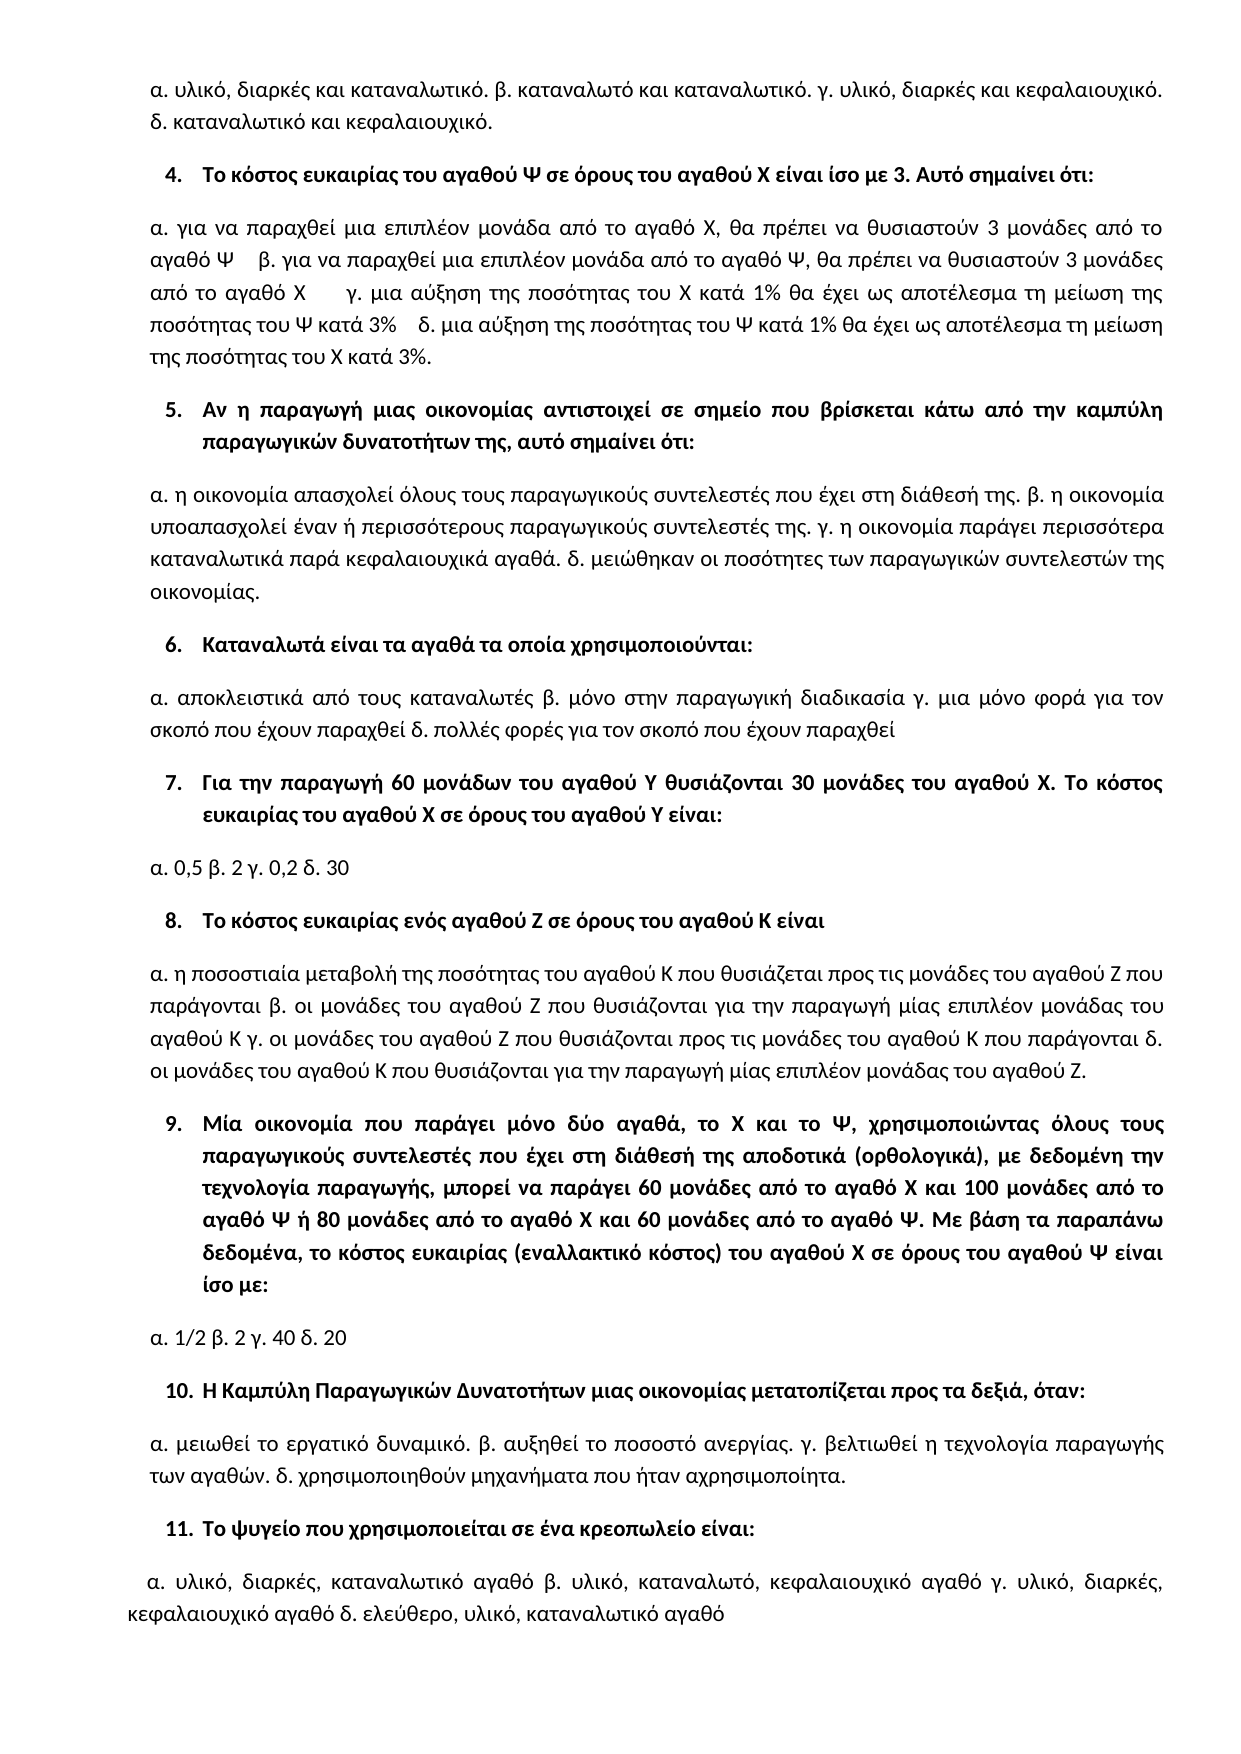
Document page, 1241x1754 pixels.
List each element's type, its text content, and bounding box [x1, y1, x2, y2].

text α. η οικονομία απασχολεί όλους τους παραγωγικούς συντελεστές που έχει στη διάθεσή της. β. η οικονομία υποαπασχολεί έναν ή περισσότερους παραγωγικούς συντελεστές της. γ. η οικονομία παράγει περισσότερα καταναλωτικά παρά κεφαλαιουχικά αγαθά. δ. μειώθηκαν οι ποσότητες των παραγωγικών συντελεστών της οικονομίας. [150, 480, 1165, 605]
list Μία οικονομία που παράγει μόνο δύο αγαθά, το Χ και το Ψ, χρησιμοποιώντας όλους τους παραγωγικούς συντελεστές που έχει στη διάθεσή της αποδοτικά (ορθολογικά), με δεδομένη την τεχνολογία παραγωγής, μπορεί να παράγει 60 μονάδες από το αγαθό Χ και 100 μονάδες από το αγαθό Ψ ή 80 μονάδες από το αγαθό Χ και 60 μονάδες από το αγαθό Ψ. Με βάση τα παραπάνω δεδομένα, το κόστος ευκαιρίας (εναλλακτικό κόστος) του αγαθού Χ σε όρους του αγαθού Ψ είναι ίσο με: [165, 1109, 1165, 1298]
text α. μειωθεί το εργατικό δυναμικό. β. αυξηθεί το ποσοστό ανεργίας. γ. βελτιωθεί η τεχνολογία παραγωγής των αγαθών. δ. χρησιμοποιηθούν μηχανήματα που ήταν αχρησιμοποίητα. [150, 1429, 1165, 1489]
list Το κόστος ευκαιρίας του αγαθού Ψ σε όρους του αγαθού Χ είναι ίσο με 3. Αυτό σημαίνει ότι: [165, 160, 1165, 188]
list Το κόστος ευκαιρίας ενός αγαθού Ζ σε όρους του αγαθού Κ είναι [165, 906, 1165, 934]
text α. υλικό, διαρκές και καταναλωτικό. β. καταναλωτό και καταναλωτικό. γ. υλικό, διαρκές και κεφαλαιουχικό. δ. καταναλωτικό και κεφαλαιουχικό. [150, 75, 1165, 135]
list Αν η παραγωγή μιας οικονομίας αντιστοιχεί σε σημείο που βρίσκεται κάτω από την καμπύλη παραγωγικών δυνατοτήτων της, αυτό σημαίνει ότι: [165, 395, 1165, 455]
text α. υλικό, διαρκές, καταναλωτικό αγαθό β. υλικό, καταναλωτό, κεφαλαιουχικό αγαθό γ. υλικό, διαρκές, κεφαλαιουχικό αγαθό δ. ελεύθερο, υλικό, καταναλωτικό αγαθό [127, 1567, 1165, 1627]
list Το ψυγείο που χρησιμοποιείται σε ένα κρεοπωλείο είναι: [165, 1514, 1165, 1542]
list Καταναλωτά είναι τα αγαθά τα οποία χρησιμοποιούνται: [165, 630, 1165, 658]
text α. αποκλειστικά από τους καταναλωτές β. μόνο στην παραγωγική διαδικασία γ. μια μόνο φορά για τον σκοπό που έχουν παραχθεί δ. πολλές φορές για τον σκοπό που έχουν παραχθεί [150, 683, 1165, 743]
list Η Καμπύλη Παραγωγικών Δυνατοτήτων μιας οικονομίας μετατοπίζεται προς τα δεξιά, όταν: [165, 1376, 1165, 1404]
text α. η ποσοστιαία μεταβολή της ποσότητας του αγαθού Κ που θυσιάζεται προς τις μονάδες του αγαθού Ζ που παράγονται β. οι μονάδες του αγαθού Ζ που θυσιάζονται για την παραγωγή μίας επιπλέον μονάδας του αγαθού Κ γ. οι μονάδες του αγαθού Ζ που θυσιάζονται προς τις μονάδες του αγαθού Κ που παράγονται δ. οι μονάδες του αγαθού Κ που θυσιάζονται για την παραγωγή μίας επιπλέον μονάδας του αγαθού Ζ. [150, 959, 1165, 1084]
text α. 0,5 β. 2 γ. 0,2 δ. 30 [150, 853, 1165, 881]
list Για την παραγωγή 60 μονάδων του αγαθού Υ θυσιάζονται 30 μονάδες του αγαθού Χ. Το κόστος ευκαιρίας του αγαθού Χ σε όρους του αγαθού Υ είναι: [165, 768, 1165, 828]
text α. για να παραχθεί μια επιπλέον μονάδα από το αγαθό Χ, θα πρέπει να θυσιαστούν 3 μονάδες από το αγαθό Ψ β. για να παραχθεί μια επιπλέον μονάδα από το αγαθό Ψ, θα πρέπει να θυσιαστούν 3 μονάδες από το αγαθό Χ γ. μια αύξηση της ποσότητας του Χ κατά 1% θα έχει ως αποτέλεσμα τη μείωση της ποσότητας του Ψ κατά 3% δ. μια αύξηση της ποσότητας του Ψ κατά 1% θα έχει ως αποτέλεσμα τη μείωση της ποσότητας του Χ κατά 3%. [150, 213, 1165, 370]
text α. 1/2 β. 2 γ. 40 δ. 20 [150, 1323, 1165, 1351]
